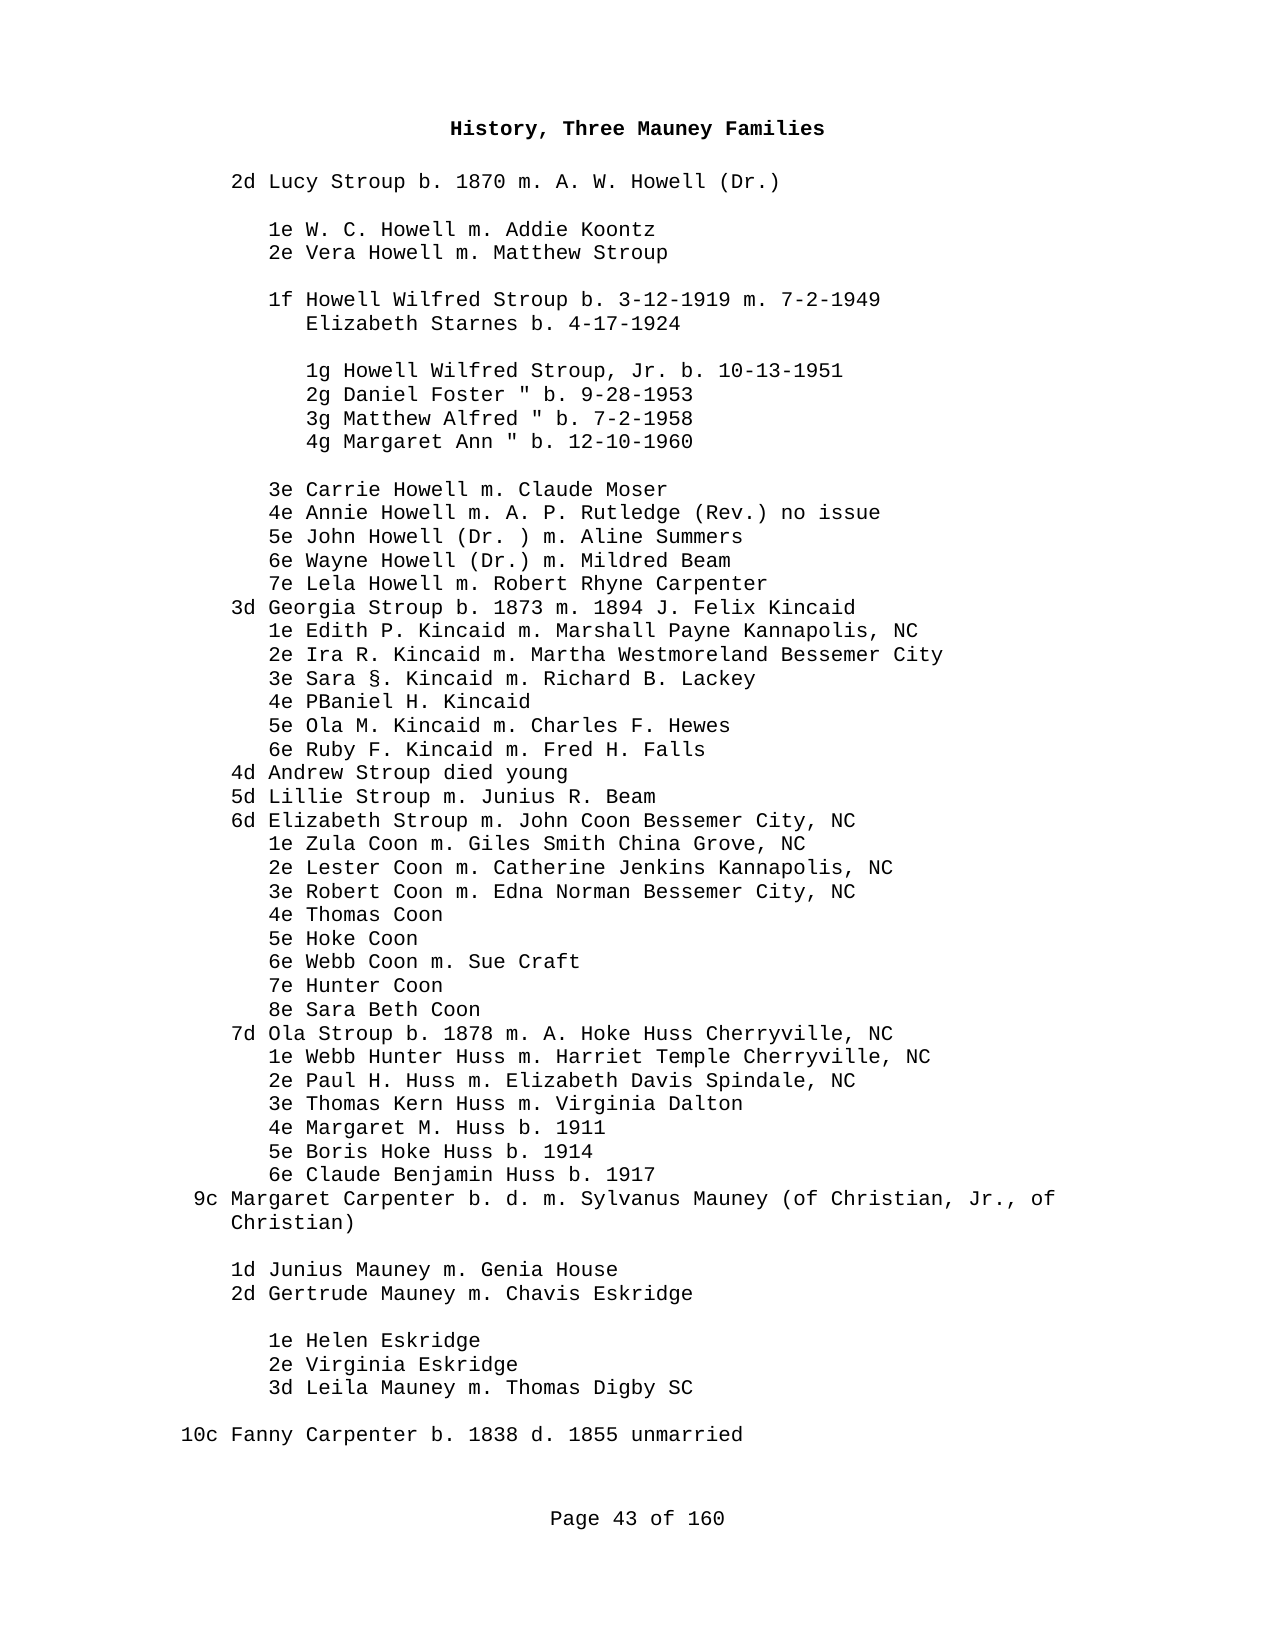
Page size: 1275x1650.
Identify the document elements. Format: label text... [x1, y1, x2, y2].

text 2d Lucy Stroup b. 1870 m. A. W. Howell (Dr.) [118, 171, 1157, 195]
text 6d Elizabeth Stroup m. John Coon Bessemer City, NC [118, 810, 1157, 833]
text 4e Margaret M. Huss b. 1911 [118, 1117, 1157, 1141]
text 2e Ira R. Kincaid m. Martha Westmoreland Bessemer City [118, 644, 1157, 668]
text 5e Ola M. Kincaid m. Charles F. Hewes [118, 715, 1157, 739]
text 3g Matthew Alfred " b. 7-2-1958 [118, 408, 1157, 431]
text 1g Howell Wilfred Stroup, Jr. b. 10-13-1951 [118, 360, 1157, 384]
text 4e PBaniel H. Kincaid [118, 691, 1157, 715]
text 5e Hoke Coon [118, 928, 1157, 952]
text 3e Carrie Howell m. Claude Moser [118, 479, 1157, 502]
text 8e Sara Beth Coon [118, 999, 1157, 1022]
text 2e Virginia Eskridge [118, 1353, 1157, 1377]
text Christian) [118, 1212, 1157, 1235]
text 9c Margaret Carpenter b. d. m. Sylvanus Mauney (of Christian, Jr., of [118, 1188, 1157, 1212]
text 6e Webb Coon m. Sue Craft [118, 952, 1157, 975]
text 2d Gertrude Mauney m. Chavis Eskridge [118, 1283, 1157, 1306]
text 3d Georgia Stroup b. 1873 m. 1894 J. Felix Kincaid [118, 597, 1157, 621]
text 10c Fanny Carpenter b. 1838 d. 1855 unmarried [118, 1424, 1157, 1448]
text 5e John Howell (Dr. ) m. Aline Summers [118, 526, 1157, 549]
text 2e Paul H. Huss m. Elizabeth Davis Spindale, NC [118, 1070, 1157, 1093]
text 7e Hunter Coon [118, 975, 1157, 999]
text 3e Robert Coon m. Edna Norman Bessemer City, NC [118, 881, 1157, 904]
text 6e Claude Benjamin Huss b. 1917 [118, 1164, 1157, 1188]
text 1e Webb Hunter Huss m. Harriet Temple Cherryville, NC [118, 1046, 1157, 1070]
text 5d Lillie Stroup m. Junius R. Beam [118, 786, 1157, 810]
text Elizabeth Starnes b. 4-17-1924 [118, 313, 1157, 337]
text 1f Howell Wilfred Stroup b. 3-12-1919 m. 7-2-1949 [118, 289, 1157, 313]
text 2g Daniel Foster " b. 9-28-1953 [118, 384, 1157, 408]
text 1d Junius Mauney m. Genia House [118, 1259, 1157, 1283]
text 1e Zula Coon m. Giles Smith China Grove, NC [118, 833, 1157, 857]
text 1e Helen Eskridge [118, 1330, 1157, 1353]
text 2e Vera Howell m. Matthew Stroup [118, 242, 1157, 266]
text 4g Margaret Ann " b. 12-10-1960 [118, 431, 1157, 455]
text 7d Ola Stroup b. 1878 m. A. Hoke Huss Cherryville, NC [118, 1022, 1157, 1046]
text 5e Boris Hoke Huss b. 1914 [118, 1141, 1157, 1164]
text 7e Lela Howell m. Robert Rhyne Carpenter [118, 573, 1157, 597]
text 1e W. C. Howell m. Addie Koontz [118, 218, 1157, 242]
text 6e Ruby F. Kincaid m. Fred H. Falls [118, 739, 1157, 762]
text 3e Sara §. Kincaid m. Richard B. Lackey [118, 668, 1157, 691]
text 3e Thomas Kern Huss m. Virginia Dalton [118, 1093, 1157, 1117]
text 3d Leila Mauney m. Thomas Digby SC [118, 1377, 1157, 1401]
text 4e Thomas Coon [118, 904, 1157, 928]
text 4d Andrew Stroup died young [118, 762, 1157, 786]
text 6e Wayne Howell (Dr.) m. Mildred Beam [118, 549, 1157, 573]
text 1e Edith P. Kincaid m. Marshall Payne Kannapolis, NC [118, 621, 1157, 644]
text 2e Lester Coon m. Catherine Jenkins Kannapolis, NC [118, 857, 1157, 881]
text 4e Annie Howell m. A. P. Rutledge (Rev.) no issue [118, 502, 1157, 526]
